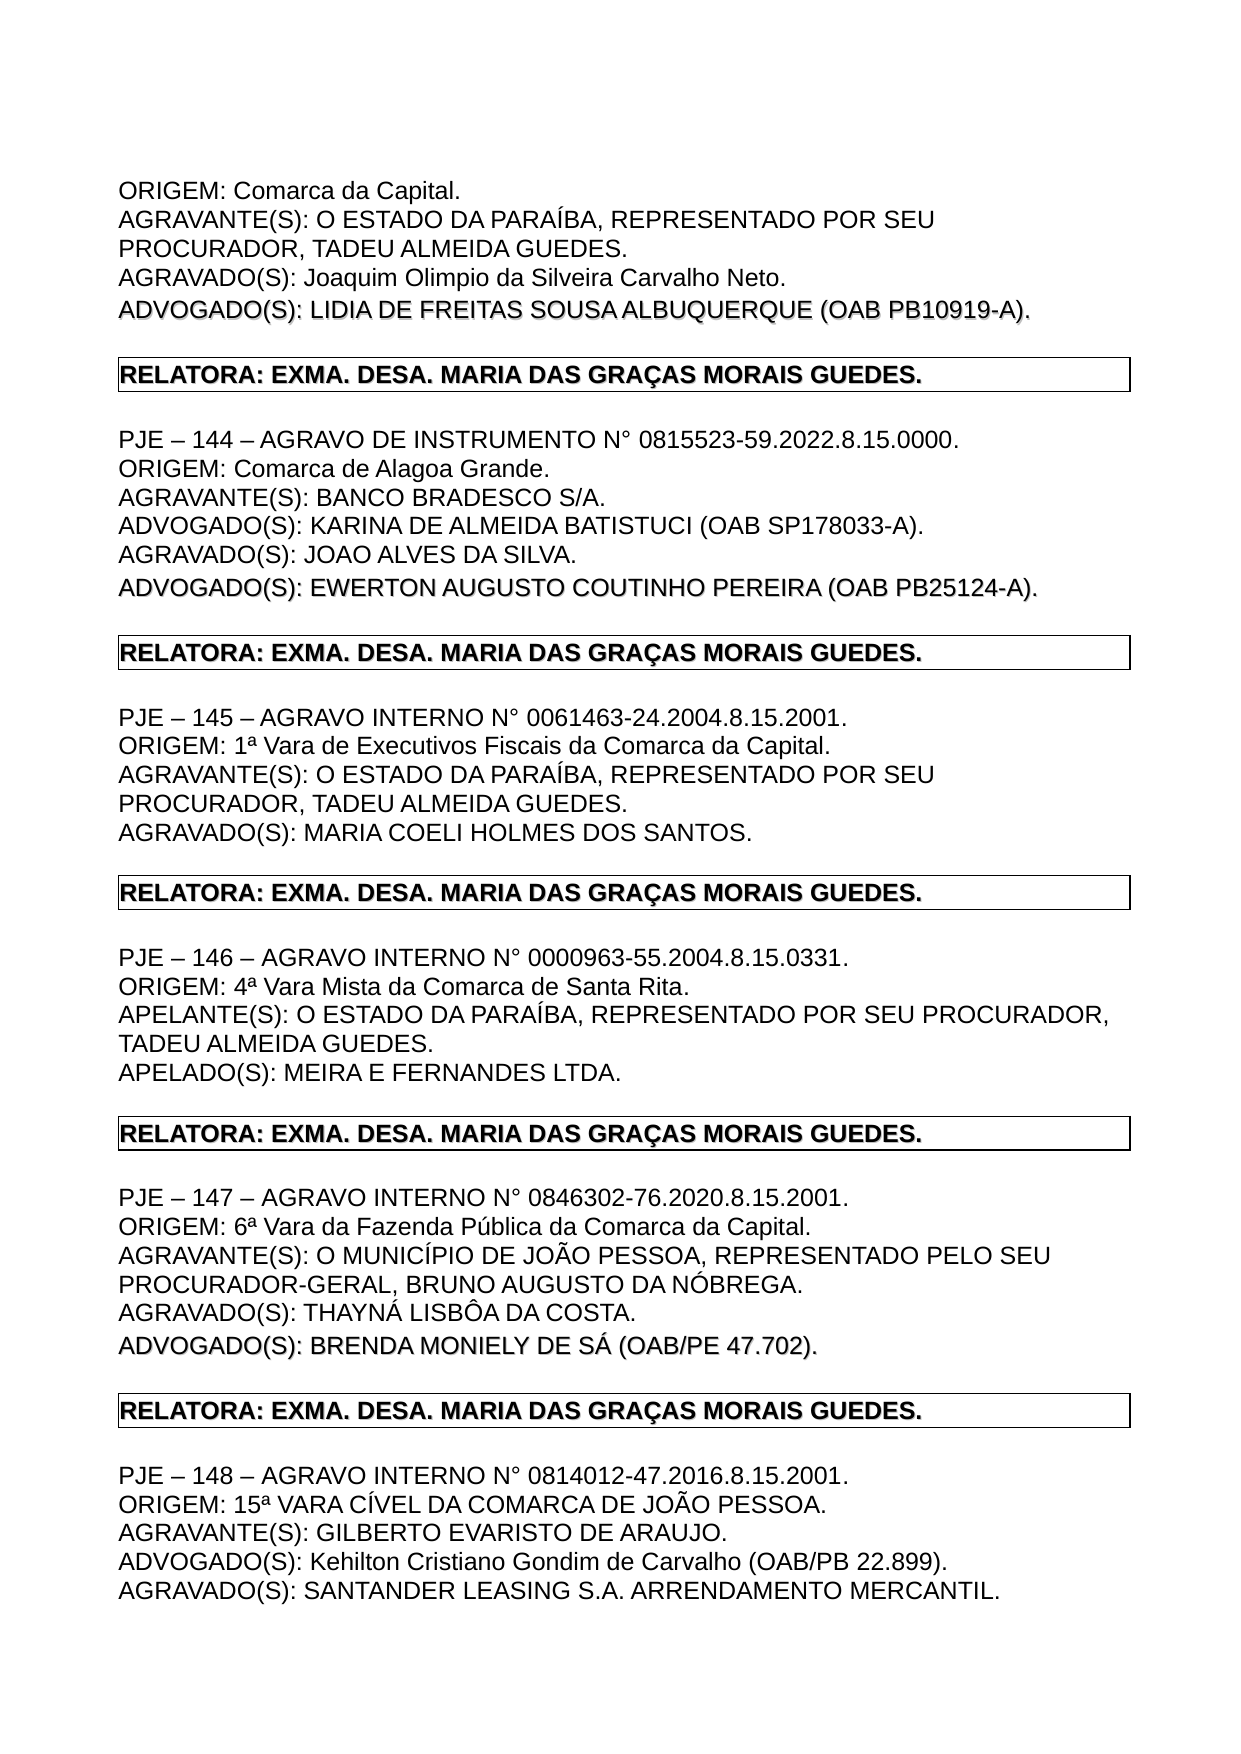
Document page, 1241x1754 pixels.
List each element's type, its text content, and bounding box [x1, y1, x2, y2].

text PJE – 146 – AGRAVO INTERNO N° 0000963-55.2004.8.15.0331. [118, 943, 1122, 972]
text ADVOGADO(S): BRENDA MONIELY DE SÁ (OAB/PE 47.702). [118, 1331, 1131, 1360]
text ADVOGADO(S): LIDIA DE FREITAS SOUSA ALBUQUERQUE (OAB PB10919-A). [118, 296, 1131, 324]
text APELADO(S): MEIRA E FERNANDES LTDA. [118, 1058, 1122, 1087]
text AGRAVADO(S): JOAO ALVES DA SILVA. [118, 540, 1122, 569]
text AGRAVANTE(S): O ESTADO DA PARAÍBA, REPRESENTADO POR SEU PROCURADOR, TADEU ALMEIDA GUEDES. [118, 205, 1122, 263]
text ORIGEM: Comarca de Alagoa Grande. [118, 454, 1122, 483]
text AGRAVANTE(S): BANCO BRADESCO S/A. [118, 483, 1122, 511]
text AGRAVADO(S): THAYNÁ LISBÔA DA COSTA. [118, 1298, 1122, 1327]
text PJE – 148 – AGRAVO INTERNO N° 0814012-47.2016.8.15.2001. [118, 1461, 1122, 1490]
text PJE – 144 – AGRAVO DE INSTRUMENTO N° 0815523-59.2022.8.15.0000. [118, 425, 1122, 454]
text ORIGEM: 1ª Vara de Executivos Fiscais da Comarca da Capital. [118, 731, 1122, 760]
text PJE – 145 – AGRAVO INTERNO N° 0061463-24.2004.8.15.2001. [118, 703, 1122, 731]
text RELATORA: EXMA. DESA. MARIA DAS GRAÇAS MORAIS GUEDES. [119, 1117, 1129, 1149]
text ADVOGADO(S): Kehilton Cristiano Gondim de Carvalho (OAB/PB 22.899). [118, 1547, 1122, 1576]
text ORIGEM: Comarca da Capital. [118, 176, 1122, 205]
text RELATORA: EXMA. DESA. MARIA DAS GRAÇAS MORAIS GUEDES. [119, 636, 1129, 669]
text ADVOGADO(S): EWERTON AUGUSTO COUTINHO PEREIRA (OAB PB25124-A). [118, 573, 1131, 602]
text AGRAVANTE(S): GILBERTO EVARISTO DE ARAUJO. [118, 1518, 1122, 1547]
text ADVOGADO(S): KARINA DE ALMEIDA BATISTUCI (OAB SP178033-A). [118, 511, 1122, 540]
text RELATORA: EXMA. DESA. MARIA DAS GRAÇAS MORAIS GUEDES. [119, 876, 1129, 909]
text APELANTE(S): O ESTADO DA PARAÍBA, REPRESENTADO POR SEU PROCURADOR, TADEU ALMEIDA GUEDES. [118, 1001, 1122, 1058]
text ORIGEM: 15ª VARA CÍVEL DA COMARCA DE JOÃO PESSOA. [118, 1490, 1122, 1518]
text AGRAVADO(S): SANTANDER LEASING S.A. ARRENDAMENTO MERCANTIL. [118, 1576, 1122, 1605]
text AGRAVANTE(S): O MUNICÍPIO DE JOÃO PESSOA, REPRESENTADO PELO SEU PROCURADOR-GERAL, BRUNO AUGUSTO DA NÓBREGA. [118, 1241, 1122, 1298]
text AGRAVADO(S): Joaquim Olimpio da Silveira Carvalho Neto. [118, 263, 1122, 291]
text PJE – 147 – AGRAVO INTERNO N° 0846302-76.2020.8.15.2001. [118, 1183, 1122, 1212]
text AGRAVANTE(S): O ESTADO DA PARAÍBA, REPRESENTADO POR SEU PROCURADOR, TADEU ALMEIDA GUEDES. [118, 760, 1122, 818]
text ORIGEM: 6ª Vara da Fazenda Pública da Comarca da Capital. [118, 1212, 1122, 1241]
text RELATORA: EXMA. DESA. MARIA DAS GRAÇAS MORAIS GUEDES. [119, 1394, 1129, 1427]
text RELATORA: EXMA. DESA. MARIA DAS GRAÇAS MORAIS GUEDES. [119, 358, 1129, 391]
text AGRAVADO(S): MARIA COELI HOLMES DOS SANTOS. [118, 818, 1122, 846]
text ORIGEM: 4ª Vara Mista da Comarca de Santa Rita. [118, 972, 1122, 1001]
